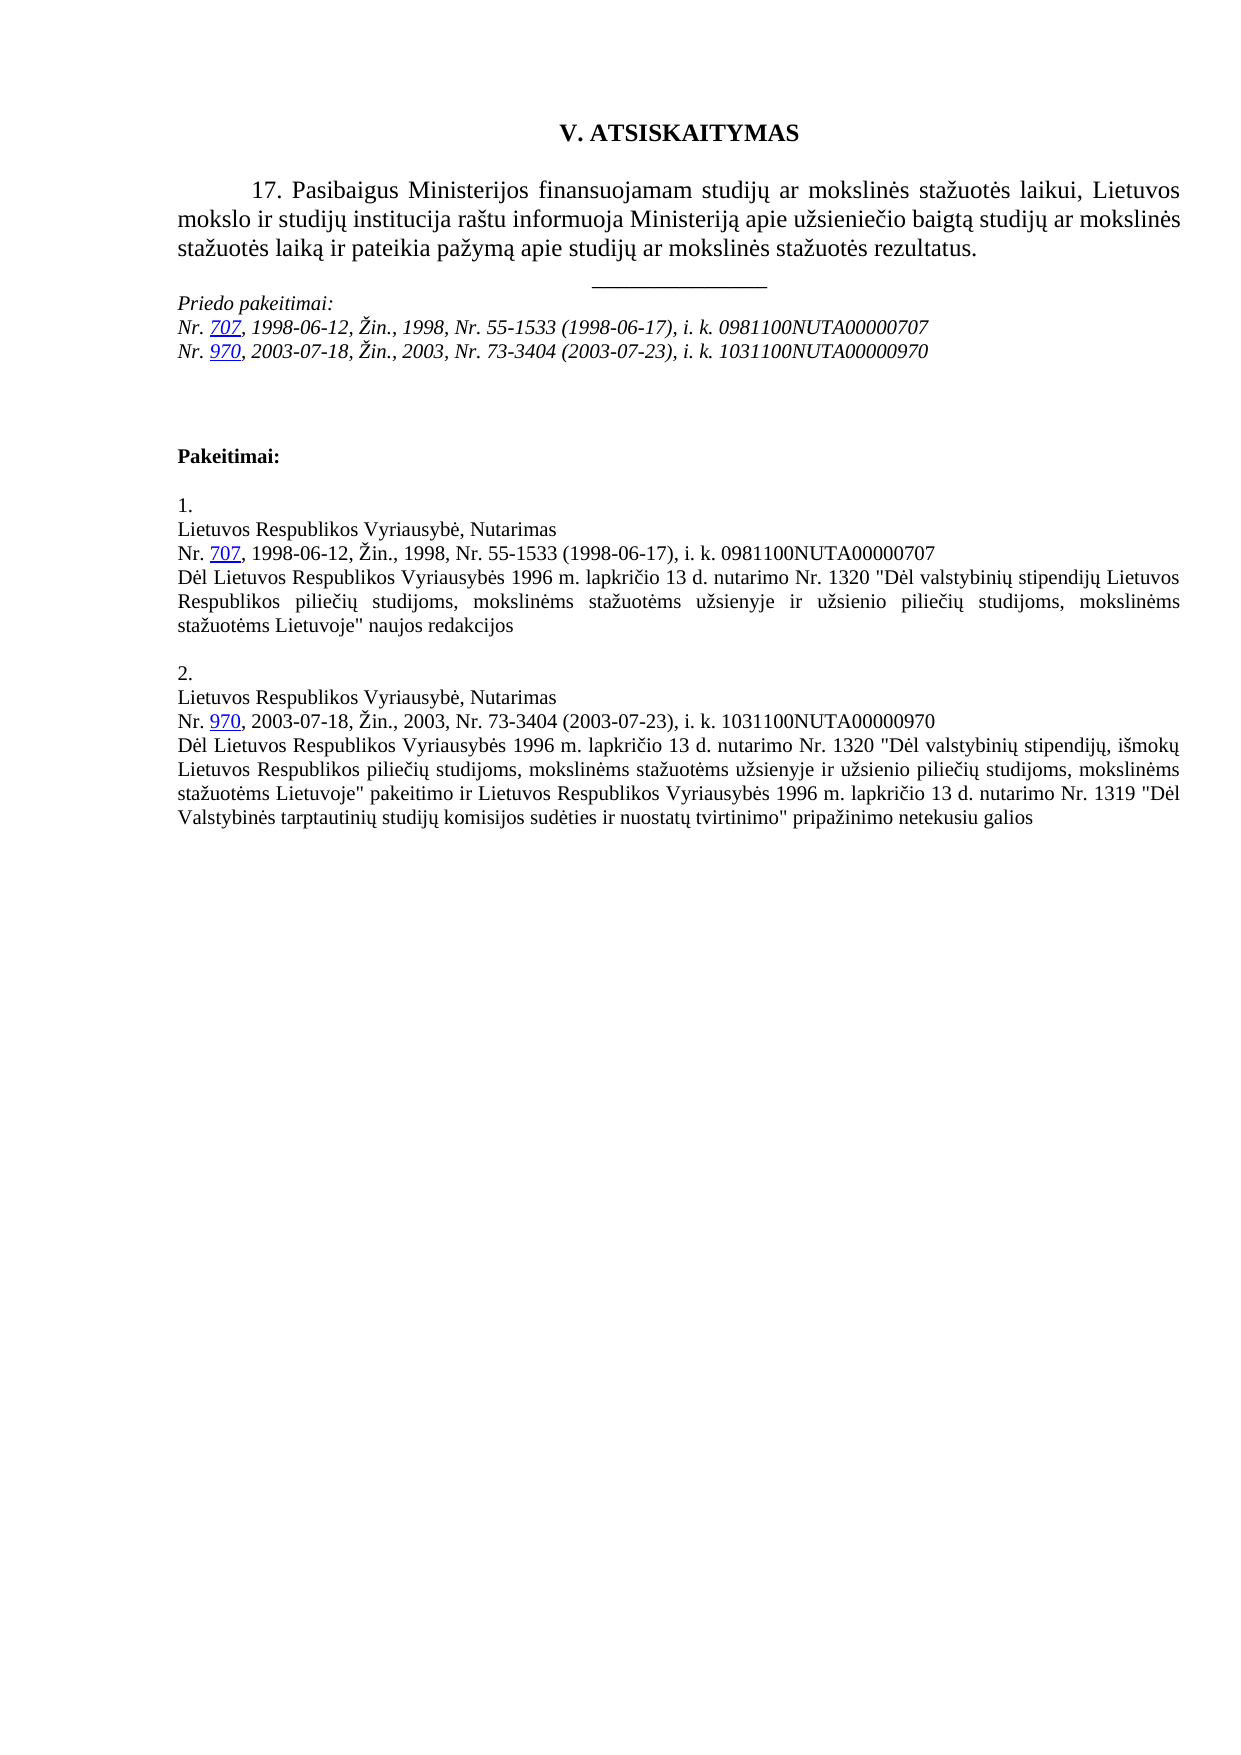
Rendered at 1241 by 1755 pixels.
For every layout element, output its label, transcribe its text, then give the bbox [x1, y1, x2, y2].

text Lietuvos Respublikos Vyriausybė, Nutarimas [177, 685, 1181, 709]
text 2. [177, 661, 1181, 685]
text ______________ [177, 262, 1181, 291]
text 17. Pasibaigus Ministerijos finansuojamam studijų ar mokslinės stažuotės laikui, Lietuvos mokslo ir studijų institucija raštu informuoja Ministeriją apie užsieniečio baigtą studijų ar mokslinės stažuotės laiką ir pateikia pažymą apie studijų ar mokslinės stažuotės rezultatus. [177, 176, 1181, 262]
text Nr. 707, 1998-06-12, Žin., 1998, Nr. 55-1533 (1998-06-17), i. k. 0981100NUTA00000707 [177, 315, 1181, 339]
text Nr. 970, 2003-07-18, Žin., 2003, Nr. 73-3404 (2003-07-23), i. k. 1031100NUTA00000970 [177, 339, 1181, 363]
text Lietuvos Respublikos Vyriausybė, Nutarimas [177, 517, 1181, 541]
text Dėl Lietuvos Respublikos Vyriausybės 1996 m. lapkričio 13 d. nutarimo Nr. 1320 "Dėl valstybinių stipendijų Lietuvos Respublikos piliečių studijoms, mokslinėms stažuotėms užsienyje ir užsienio piliečių studijoms, mokslinėms stažuotėms Lietuvoje" naujos redakcijos [177, 565, 1181, 637]
text V. ATSISKAITYMAS [177, 118, 1181, 147]
text Pakeitimai: [177, 444, 1181, 468]
text 1. [177, 492, 1181, 517]
text Nr. 970, 2003-07-18, Žin., 2003, Nr. 73-3404 (2003-07-23), i. k. 1031100NUTA00000970 [177, 709, 1181, 733]
text Nr. 707, 1998-06-12, Žin., 1998, Nr. 55-1533 (1998-06-17), i. k. 0981100NUTA00000707 [177, 541, 1181, 565]
text Dėl Lietuvos Respublikos Vyriausybės 1996 m. lapkričio 13 d. nutarimo Nr. 1320 "Dėl valstybinių stipendijų, išmokų Lietuvos Respublikos piliečių studijoms, mokslinėms stažuotėms užsienyje ir užsienio piliečių studijoms, mokslinėms stažuotėms Lietuvoje" pakeitimo ir Lietuvos Respublikos Vyriausybės 1996 m. lapkričio 13 d. nutarimo Nr. 1319 "Dėl Valstybinės tarptautinių studijų komisijos sudėties ir nuostatų tvirtinimo" pripažinimo netekusiu galios [177, 733, 1181, 829]
text Priedo pakeitimai: [177, 291, 1181, 315]
